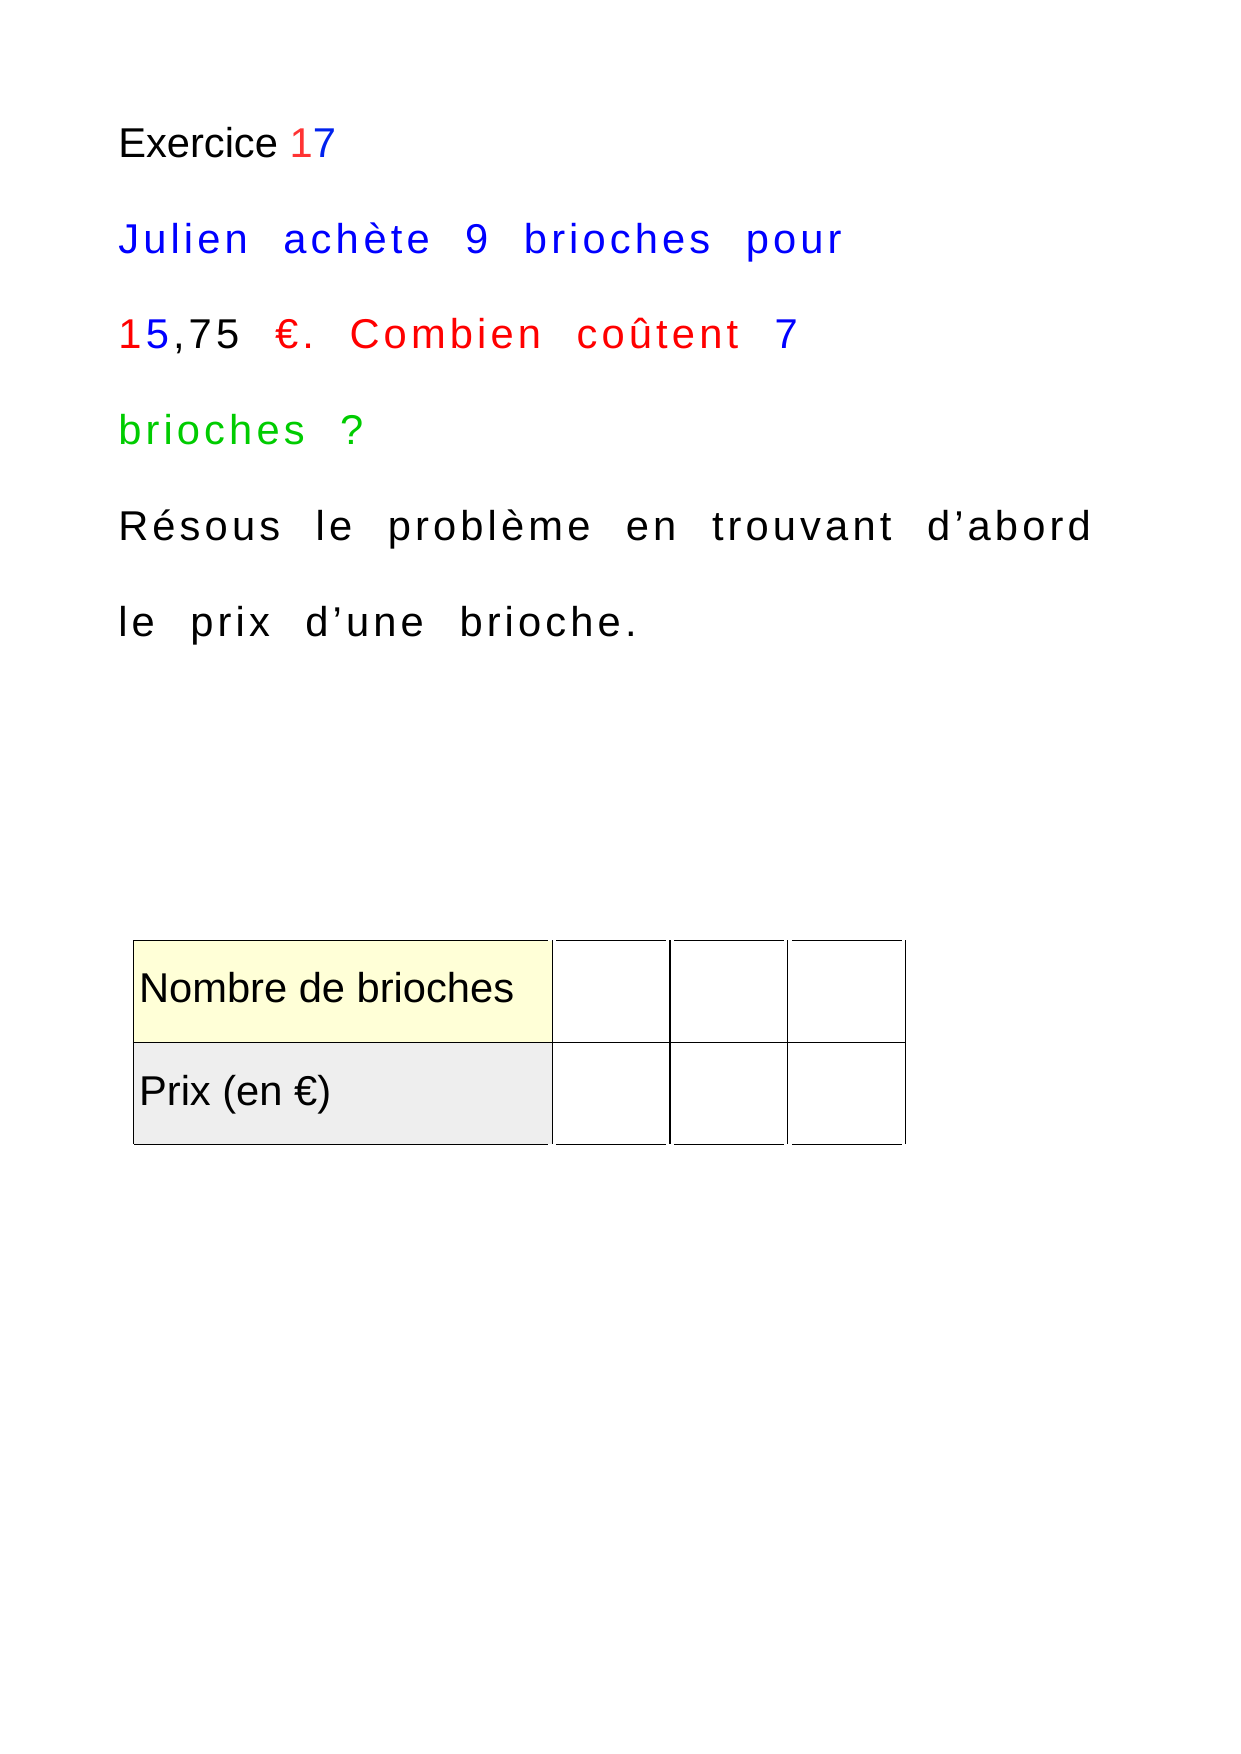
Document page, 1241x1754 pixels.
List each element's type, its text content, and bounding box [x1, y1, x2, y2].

table_cell [671, 941, 787, 1042]
table_header [674, 791, 784, 940]
table_cell Prix (en €) [134, 1043, 552, 1144]
table_header [792, 791, 902, 940]
table_cell [910, 1145, 1240, 1294]
table_header [134, 791, 548, 940]
table_cell [671, 1043, 787, 1144]
table_cell [134, 1145, 548, 1294]
table_header [119, 791, 133, 940]
text Exercice 17 [118, 118, 1122, 166]
table_cell [119, 1145, 133, 1294]
table_cell [674, 1145, 784, 1294]
table_header [556, 791, 666, 940]
table_cell [119, 1043, 133, 1144]
table_cell [556, 1145, 666, 1294]
table_cell [906, 941, 1240, 1144]
table_cell [553, 1043, 669, 1144]
table_cell [792, 1145, 902, 1294]
table_header [910, 791, 1240, 940]
text Julien achète 9 brioches pour 15,75 €. Combien coûtent 7 brioches ? Résous le problème en trouvant d’abord le prix d’une brioche. [118, 214, 1122, 645]
table_cell [553, 941, 669, 1042]
table_cell Nombre de brioches [134, 941, 552, 1042]
table_cell [788, 941, 905, 1042]
table_cell [119, 941, 133, 1042]
table_cell [788, 1043, 905, 1144]
